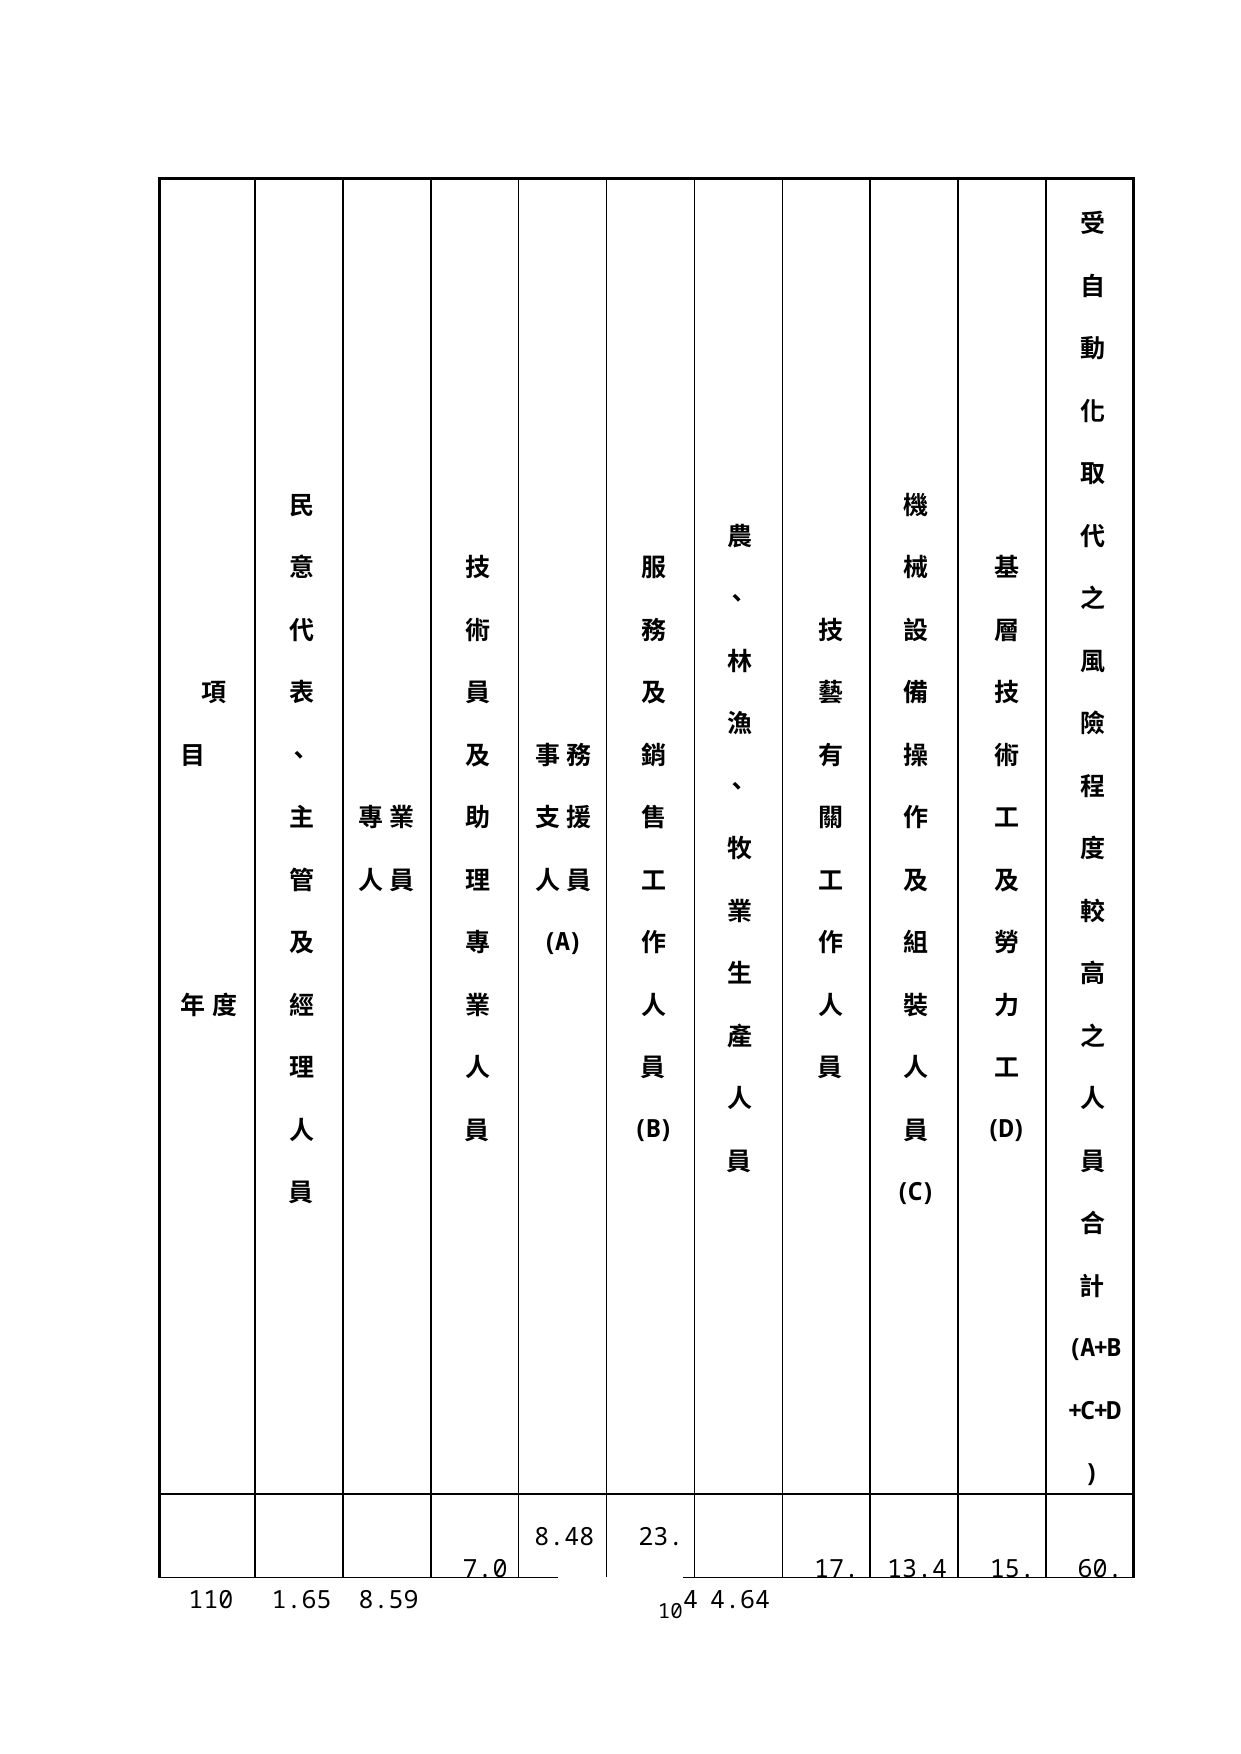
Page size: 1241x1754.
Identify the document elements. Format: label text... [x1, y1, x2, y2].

table_cell 8.48 [519, 1495, 606, 1577]
table_cell 8.59 [344, 1495, 430, 1577]
table_cell 15.38 [959, 1495, 1045, 1577]
table_header 技藝有關工作人員 [783, 180, 869, 1493]
table_cell 4.64 [695, 1495, 782, 1577]
table_cell 110 [161, 1495, 254, 1577]
table_header 受自動化取代之風險程度較高之人員合計 (A+B+C+D) [1047, 180, 1132, 1493]
table_cell 7.05 [432, 1495, 518, 1577]
table_header 服務及銷售工作人員 (B) [607, 180, 694, 1493]
table_cell 23.48 [607, 1495, 694, 1577]
table_cell 60.81 [1047, 1495, 1132, 1577]
table_header 專業 人員 [344, 180, 430, 1493]
table_cell 17.26 [783, 1495, 869, 1577]
table_header 技術員及助理專業人員 [432, 180, 518, 1493]
table_header 機械設備操作及組裝人員(C) [871, 180, 957, 1493]
table_cell 13.47 [871, 1495, 957, 1577]
table_header 民意代表、主管及經理人員 [256, 180, 342, 1493]
table_header 項目 年度 [161, 180, 254, 1493]
table_header 基層技術工及勞力工(D) [959, 180, 1045, 1493]
table_header 農、林漁、牧業生產人員 [695, 180, 782, 1493]
table_cell 1.65 [256, 1495, 342, 1577]
table_header 事務支援人員 (A) [519, 180, 606, 1493]
